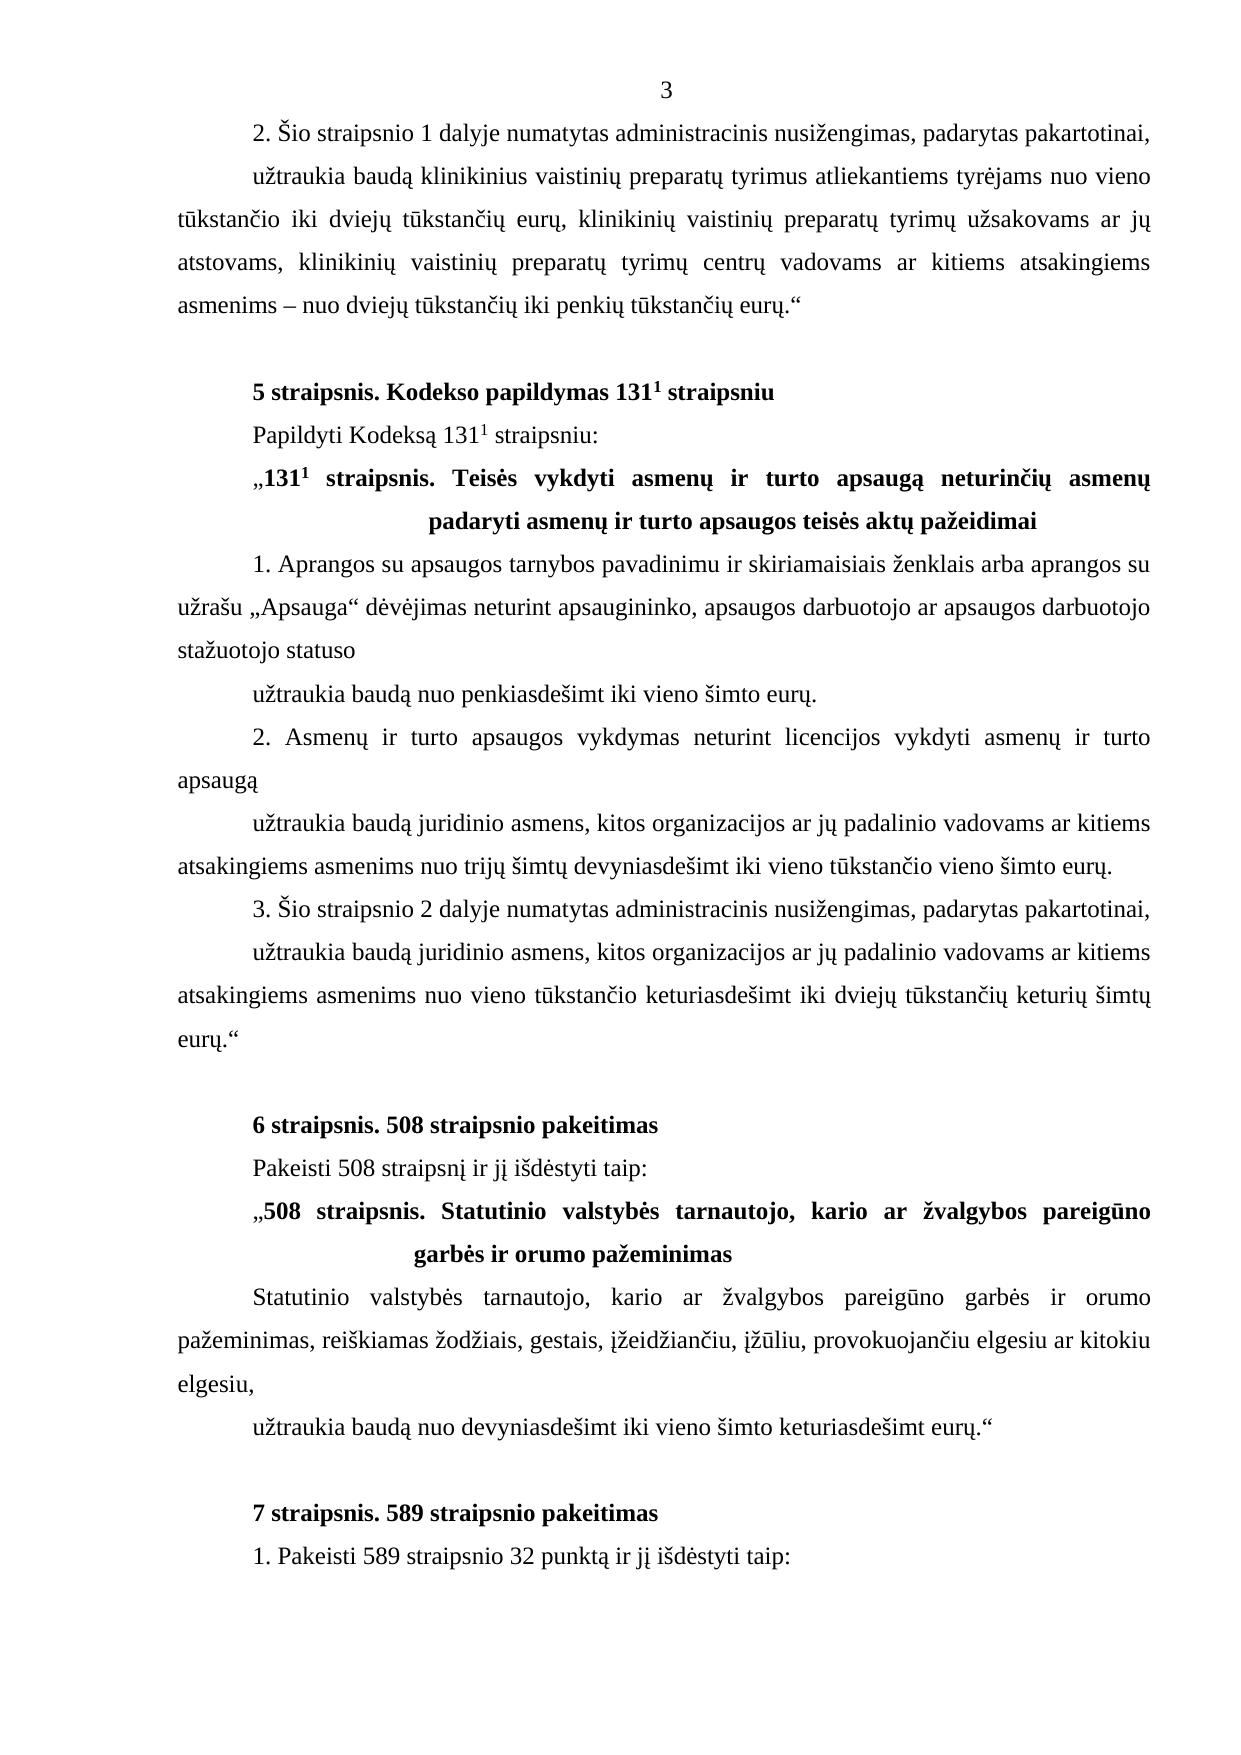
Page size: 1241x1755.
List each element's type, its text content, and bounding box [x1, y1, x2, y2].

text „508 straipsnis. Statutinio valstybės tarnautojo, kario ar žvalgybos pareigūno garbės ir orumo pažeminimas [252, 1196, 1152, 1268]
text 1. Pakeisti 589 straipsnio 32 punktą ir jį išdėstyti taip: [177, 1541, 1152, 1570]
text „1311 straipsnis. Teisės vykdyti asmenų ir turto apsaugą neturinčių asmenų padaryti asmenų ir turto apsaugos teisės aktų pažeidimai [252, 463, 1152, 535]
text užtraukia baudą nuo penkiasdešimt iki vieno šimto eurų. [177, 679, 1152, 707]
text Statutinio valstybės tarnautojo, kario ar žvalgybos pareigūno garbės ir orumo pažeminimas, reiškiamas žodžiais, gestais, įžeidžiančiu, įžūliu, provokuojančiu elgesiu ar kitokiu elgesiu, [177, 1282, 1152, 1397]
text 2. Asmenų ir turto apsaugos vykdymas neturint licencijos vykdyti asmenų ir turto apsaugą [177, 722, 1152, 794]
text 2. Šio straipsnio 1 dalyje numatytas administracinis nusižengimas, padarytas pakartotinai, [177, 118, 1152, 147]
text 7 straipsnis. 589 straipsnio pakeitimas [177, 1498, 1152, 1527]
text 3. Šio straipsnio 2 dalyje numatytas administracinis nusižengimas, padarytas pakartotinai, [177, 894, 1152, 923]
text užtraukia baudą juridinio asmens, kitos organizacijos ar jų padalinio vadovams ar kitiems atsakingiems asmenims nuo vieno tūkstančio keturiasdešimt iki dviejų tūkstančių keturių šimtų eurų.“ [177, 937, 1152, 1052]
text 5 straipsnis. Kodekso papildymas 1311 straipsniu [177, 377, 1152, 406]
text Pakeisti 508 straipsnį ir jį išdėstyti taip: [177, 1153, 1152, 1182]
text užtraukia baudą klinikinius vaistinių preparatų tyrimus atliekantiems tyrėjams nuo vieno tūkstančio iki dviejų tūkstančių eurų, klinikinių vaistinių preparatų tyrimų užsakovams ar jų atstovams, klinikinių vaistinių preparatų tyrimų centrų vadovams ar kitiems atsakingiems asmenims – nuo dviejų tūkstančių iki penkių tūkstančių eurų.“ [177, 161, 1152, 319]
text 1. Aprangos su apsaugos tarnybos pavadinimu ir skiriamaisiais ženklais arba aprangos su užrašu „Apsauga“ dėvėjimas neturint apsaugininko, apsaugos darbuotojo ar apsaugos darbuotojo stažuotojo statuso [177, 549, 1152, 664]
text 6 straipsnis. 508 straipsnio pakeitimas [177, 1110, 1152, 1139]
text užtraukia baudą nuo devyniasdešimt iki vieno šimto keturiasdešimt eurų.“ [177, 1412, 1152, 1441]
text užtraukia baudą juridinio asmens, kitos organizacijos ar jų padalinio vadovams ar kitiems atsakingiems asmenims nuo trijų šimtų devyniasdešimt iki vieno tūkstančio vieno šimto eurų. [177, 808, 1152, 880]
text Papildyti Kodeksą 1311 straipsniu: [177, 420, 1152, 449]
